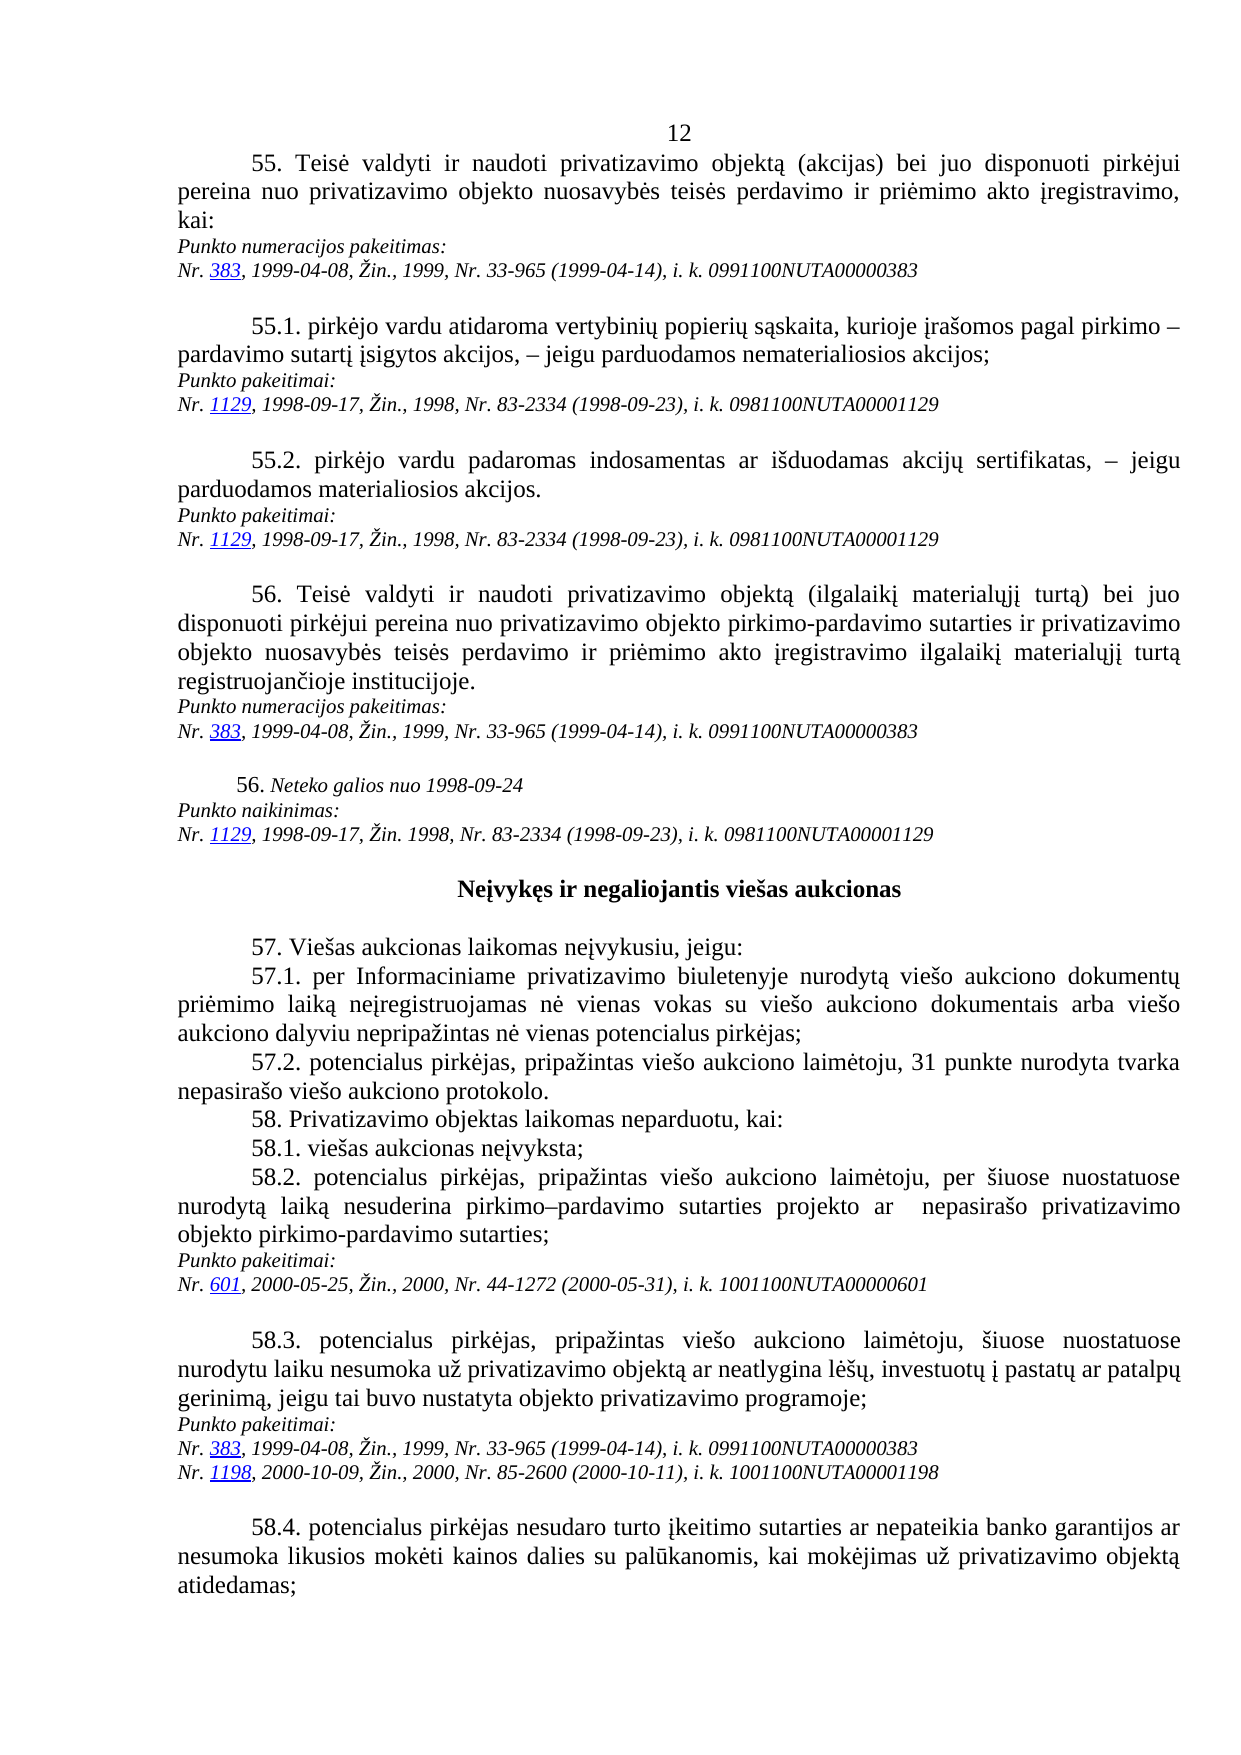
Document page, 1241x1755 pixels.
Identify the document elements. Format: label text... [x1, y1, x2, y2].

text Punkto pakeitimai: [177, 1248, 1181, 1272]
text Punkto numeracijos pakeitimas: [177, 234, 1181, 258]
text Punkto pakeitimai: [177, 503, 1181, 527]
text 57.2. potencialus pirkėjas, pripažintas viešo aukciono laimėtoju, 31 punkte nurodyta tvarka nepasirašo viešo aukciono protokolo. [177, 1047, 1181, 1104]
text 57. Viešas aukcionas laikomas neįvykusiu, jeigu: [177, 932, 1181, 961]
text 55. Teisė valdyti ir naudoti privatizavimo objektą (akcijas) bei juo disponuoti pirkėjui pereina nuo privatizavimo objekto nuosavybės teisės perdavimo ir priėmimo akto įregistravimo, kai: [177, 148, 1181, 234]
text Nr. 383, 1999-04-08, Žin., 1999, Nr. 33-965 (1999-04-14), i. k. 0991100NUTA00000383 [177, 718, 1181, 743]
text 55.2. pirkėjo vardu padaromas indosamentas ar išduodamas akcijų sertifikatas, – jeigu parduodamos materialiosios akcijos. [177, 445, 1181, 503]
text 58.2. potencialus pirkėjas, pripažintas viešo aukciono laimėtoju, per šiuose nuostatuose nurodytą laiką nesuderina pirkimo–pardavimo sutarties projekto ar nepasirašo privatizavimo objekto pirkimo-pardavimo sutarties; [177, 1162, 1181, 1248]
text Punkto pakeitimai: [177, 1411, 1181, 1436]
text 55.1. pirkėjo vardu atidaroma vertybinių popierių sąskaita, kurioje įrašomos pagal pirkimo – pardavimo sutartį įsigytos akcijos, – jeigu parduodamos nematerialiosios akcijos; [177, 311, 1181, 368]
text Nr. 1198, 2000-10-09, Žin., 2000, Nr. 85-2600 (2000-10-11), i. k. 1001100NUTA00001198 [177, 1459, 1181, 1484]
text Nr. 601, 2000-05-25, Žin., 2000, Nr. 44-1272 (2000-05-31), i. k. 1001100NUTA00000601 [177, 1272, 1181, 1296]
text 56. Teisė valdyti ir naudoti privatizavimo objektą (ilgalaikį materialųjį turtą) bei juo disponuoti pirkėjui pereina nuo privatizavimo objekto pirkimo-pardavimo sutarties ir privatizavimo objekto nuosavybės teisės perdavimo ir priėmimo akto įregistravimo ilgalaikį materialųjį turtą registruojančioje institucijoje. [177, 579, 1181, 694]
text 58. Privatizavimo objektas laikomas neparduotu, kai: [177, 1104, 1181, 1133]
text 58.4. potencialus pirkėjas nesudaro turto įkeitimo sutarties ar nepateikia banko garantijos ar nesumoka likusios mokėti kainos dalies su palūkanomis, kai mokėjimas už privatizavimo objektą atidedamas; [177, 1512, 1181, 1599]
text Nr. 1129, 1998-09-17, Žin. 1998, Nr. 83-2334 (1998-09-23), i. k. 0981100NUTA00001129 [177, 822, 1181, 846]
text Neįvykęs ir negaliojantis viešas aukcionas [177, 874, 1181, 903]
text 57.1. per Informaciniame privatizavimo biuletenyje nurodytą viešo aukciono dokumentų priėmimo laiką neįregistruojamas nė vienas vokas su viešo aukciono dokumentais arba viešo aukciono dalyviu nepripažintas nė vienas potencialus pirkėjas; [177, 961, 1181, 1047]
text Punkto numeracijos pakeitimas: [177, 694, 1181, 718]
text 58.1. viešas aukcionas neįvyksta; [177, 1133, 1181, 1162]
text Nr. 1129, 1998-09-17, Žin., 1998, Nr. 83-2334 (1998-09-23), i. k. 0981100NUTA00001129 [177, 392, 1181, 416]
text Nr. 383, 1999-04-08, Žin., 1999, Nr. 33-965 (1999-04-14), i. k. 0991100NUTA00000383 [177, 1436, 1181, 1459]
text Punkto naikinimas: [177, 798, 1181, 822]
text 58.3. potencialus pirkėjas, pripažintas viešo aukciono laimėtoju, šiuose nuostatuose nurodytu laiku nesumoka už privatizavimo objektą ar neatlygina lėšų, investuotų į pastatų ar patalpų gerinimą, jeigu tai buvo nustatyta objekto privatizavimo programoje; [177, 1325, 1181, 1411]
text Punkto pakeitimai: [177, 368, 1181, 392]
text 56. Neteko galios nuo 1998-09-24 [177, 771, 1181, 798]
text Nr. 1129, 1998-09-17, Žin., 1998, Nr. 83-2334 (1998-09-23), i. k. 0981100NUTA00001129 [177, 527, 1181, 551]
text Nr. 383, 1999-04-08, Žin., 1999, Nr. 33-965 (1999-04-14), i. k. 0991100NUTA00000383 [177, 258, 1181, 282]
